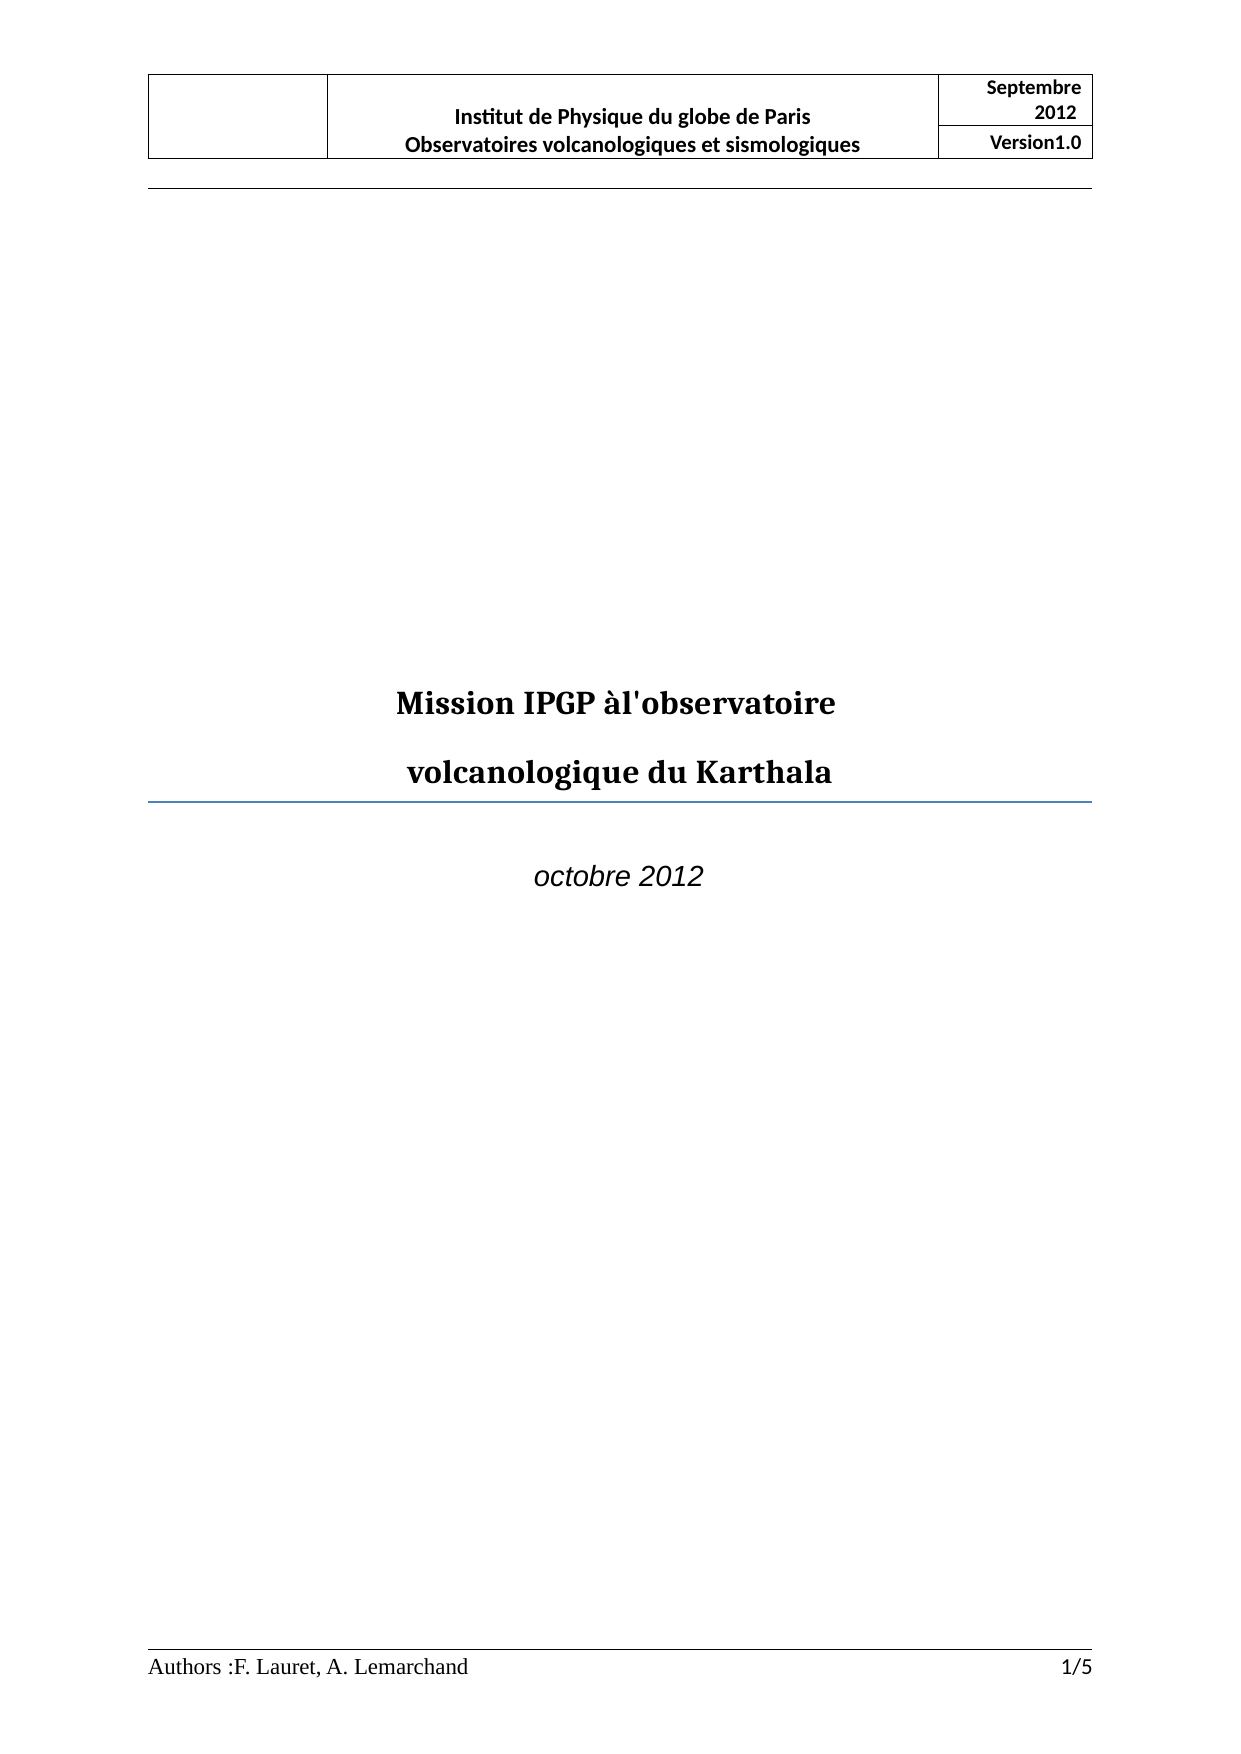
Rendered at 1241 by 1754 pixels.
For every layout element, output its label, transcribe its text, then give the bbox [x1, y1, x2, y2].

title Mission IPGP àl'observatoire [148, 684, 1092, 723]
title volcanologique du Karthala [148, 754, 1092, 801]
subtitle octobre 2012 [148, 859, 1092, 892]
